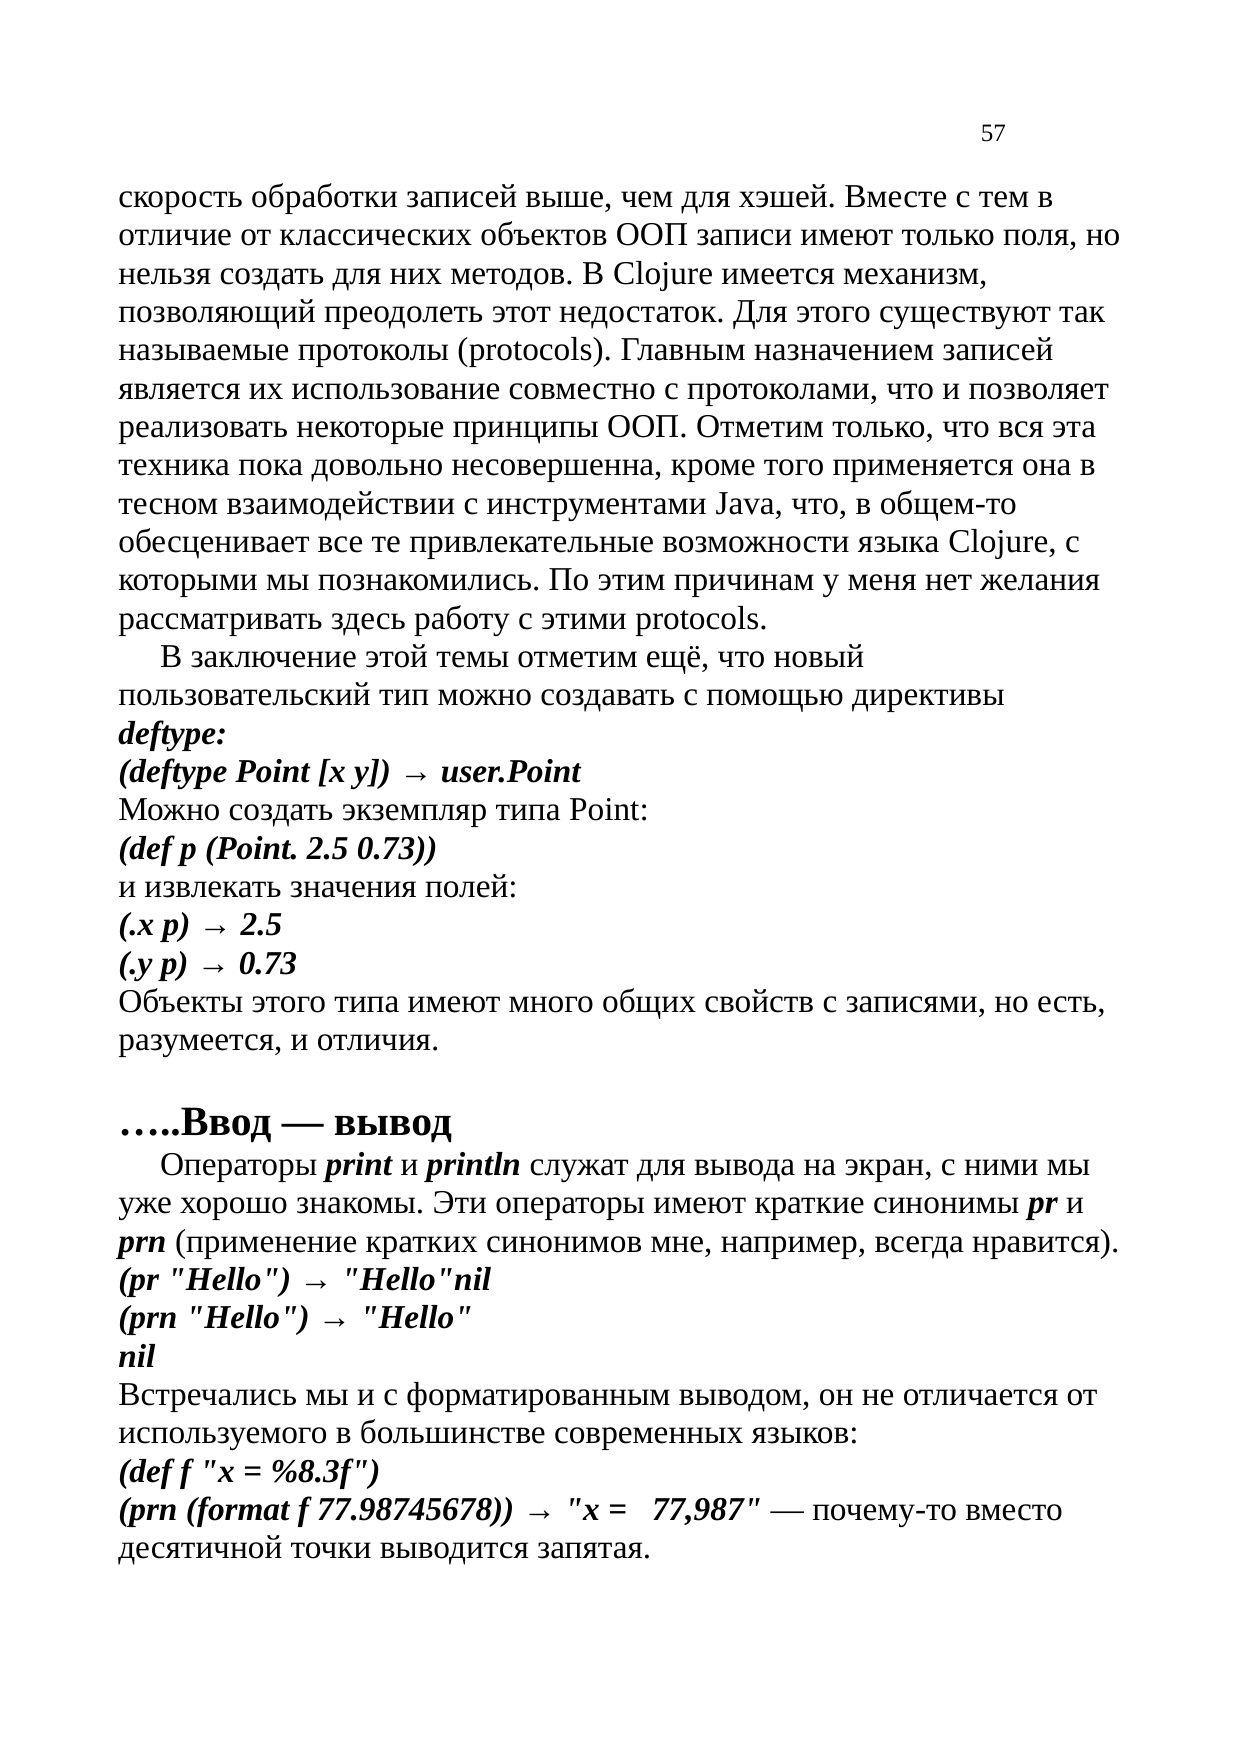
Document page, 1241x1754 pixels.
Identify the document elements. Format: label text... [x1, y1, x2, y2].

text (.x p) → 2.5 [118, 905, 1122, 943]
text (deftype Point [x y]) → user.Point [118, 751, 1122, 790]
text скорость обработки записей выше, чем для хэшей. Вместе с тем в отличие от классических объектов ООП записи имеют только поля, но нельзя создать для них методов. В Clojure имеется механизм, позволяющий преодолеть этот недостаток. Для этого существуют так называемые протоколы (protocols). Главным назначением записей является их использование совместно с протоколами, что и позволяет реализовать некоторые принципы ООП. Отметим только, что вся эта техника пока довольно несовершенна, кроме того применяется она в тесном взаимодействии с инструментами Java, что, в общем-то обесценивает все те привлекательные возможности языка Clojure, с которыми мы познакомились. По этим причинам у меня нет желания рассматривать здесь работу с этими protocols. [118, 176, 1122, 636]
text Встречались мы и с форматированным выводом, он не отличается от используемого в большинстве современных языков: [118, 1374, 1122, 1451]
text (.y p) → 0.73 [118, 943, 1122, 981]
text (prn (format f 77.98745678)) → "x = 77,987" — почему-то вместо десятичной точки выводится запятая. [118, 1489, 1122, 1566]
text (prn "Hello") → "Hello" [118, 1298, 1122, 1336]
text (pr "Hello") → "Hello"nil [118, 1259, 1122, 1298]
text (def p (Point. 2.5 0.73)) [118, 828, 1122, 866]
text Можно создать экземпляр типа Point: [118, 790, 1122, 828]
text Операторы print и println служат для вывода на экран, с ними мы уже хорошо знакомы. Эти операторы имеют краткие синонимы pr и prn (применение кратких синонимов мне, например, всегда нравится). [118, 1144, 1122, 1259]
text …..Ввод — вывод [118, 1096, 1122, 1144]
text В заключение этой темы отметим ещё, что новый пользовательский тип можно создавать с помощью директивы deftype: [118, 636, 1122, 751]
text и извлекать значения полей: [118, 866, 1122, 905]
text (def f "x = %8.3f") [118, 1451, 1122, 1489]
text nil [118, 1336, 1122, 1374]
text Объекты этого типа имеют много общих свойств с записями, но есть, разумеется, и отличия. [118, 981, 1122, 1058]
